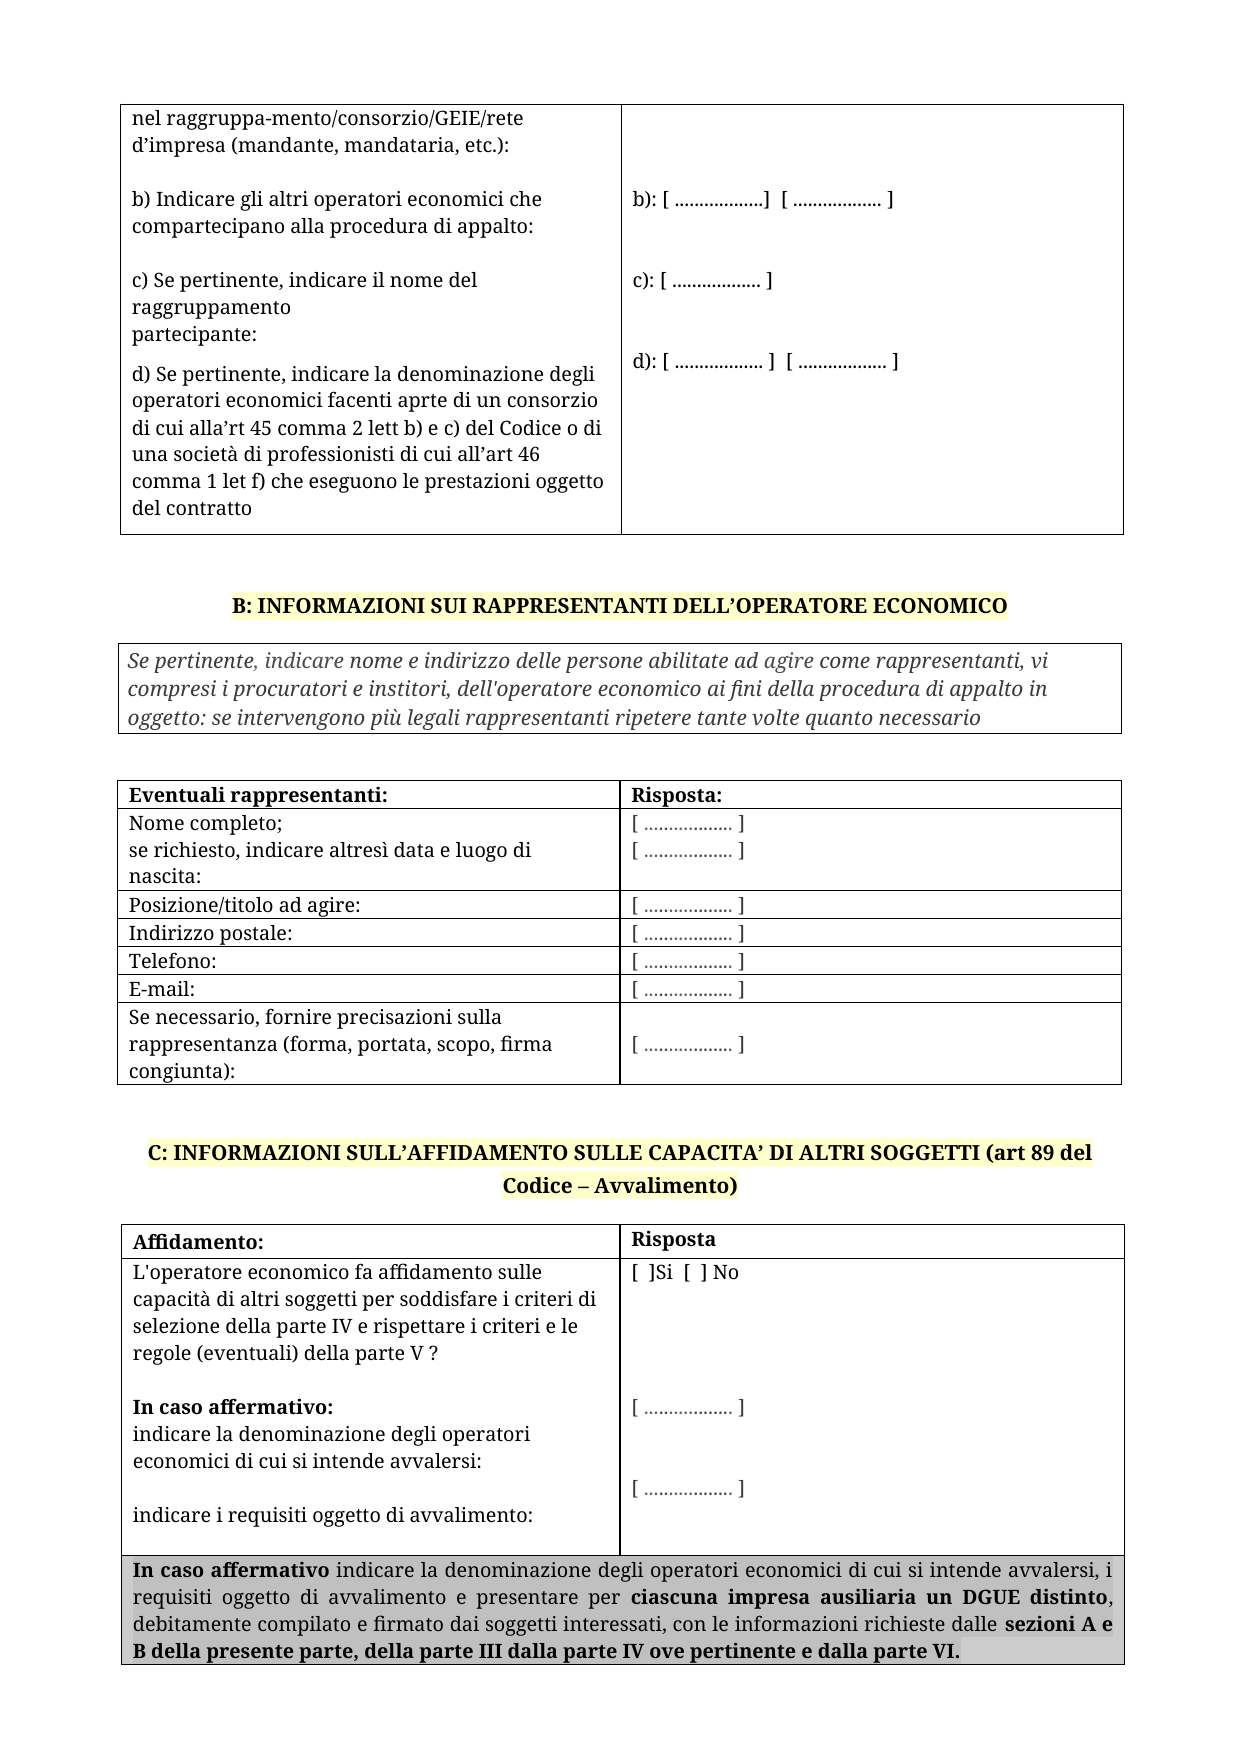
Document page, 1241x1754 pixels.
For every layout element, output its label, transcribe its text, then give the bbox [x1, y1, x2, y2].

table_cell [ .................. ] [ .................. ] [621, 809, 1121, 890]
text B: INFORMAZIONI SUI RAPPRESENTANTI DELL’OPERATORE ECONOMICO [118, 592, 1122, 620]
table_cell [ .................. ] [621, 891, 1121, 918]
table_cell [ ]Si [ ] No [ .................. ] [ .................. ] [621, 1259, 1124, 1555]
table_header Risposta: [621, 781, 1121, 808]
table_cell [ .................. ] [621, 947, 1121, 974]
table_cell In caso affermativo indicare la denominazione degli operatori economici di cui si intende avvalersi, i requisiti oggetto di avvalimento e presentare per ciascuna impresa ausiliaria un DGUE distinto, debitamente compilato e firmato dai soggetti interessati, con le informazioni richieste dalle sezioni A e B della presente parte, della parte III dalla parte IV ove pertinente e dalla parte VI. [122, 1556, 1124, 1664]
table_header Eventuali rappresentanti: [118, 781, 619, 808]
table_cell [ .................. ] [621, 1003, 1121, 1084]
text C: INFORMAZIONI SULL’AFFIDAMENTO SULLE CAPACITA’ DI ALTRI SOGGETTI (art 89 del Codice – Avvalimento) [118, 1138, 1122, 1199]
table_cell Posizione/titolo ad agire: [118, 891, 619, 918]
table_cell b): [ ..................] [ .................. ] c): [ .................. ] d): [ .................. ] [ .................. ] [622, 105, 1123, 534]
table_cell Indirizzo postale: [118, 919, 619, 946]
table_header Risposta [621, 1225, 1124, 1257]
table_cell [ .................. ] [621, 975, 1121, 1002]
table_header Affidamento: [122, 1225, 619, 1257]
table_cell nel raggruppa-mento/consorzio/GEIE/rete d’impresa (mandante, mandataria, etc.): b) Indicare gli altri operatori economici che compartecipano alla procedura di appalto: c) Se pertinente, indicare il nome del raggruppamento partecipante: d) Se pertinente, indicare la denominazione degli operatori economici facenti aprte di un consorzio di cui alla’rt 45 comma 2 lett b) e c) del Codice o di una società di professionisti di cui all’art 46 comma 1 let f) che eseguono le prestazioni oggetto del contratto [121, 105, 621, 534]
text Se pertinente, indicare nome e indirizzo delle persone abilitate ad agire come rappresentanti, vi compresi i procuratori e institori, dell'operatore economico ai fini della procedura di appalto in oggetto: se intervengono più legali rappresentanti ripetere tante volte quanto necessario [119, 644, 1121, 733]
table_cell Se necessario, fornire precisazioni sulla rappresentanza (forma, portata, scopo, firma congiunta): [118, 1003, 619, 1084]
table_cell [ .................. ] [621, 919, 1121, 946]
table_cell Nome completo; se richiesto, indicare altresì data e luogo di nascita: [118, 809, 619, 890]
table_cell L'operatore economico fa affidamento sulle capacità di altri soggetti per soddisfare i criteri di selezione della parte IV e rispettare i criteri e le regole (eventuali) della parte V ? In caso affermativo: indicare la denominazione degli operatori economici di cui si intende avvalersi: indicare i requisiti oggetto di avvalimento: [122, 1259, 619, 1555]
table_cell Telefono: [118, 947, 619, 974]
table_cell E-mail: [118, 975, 619, 1002]
